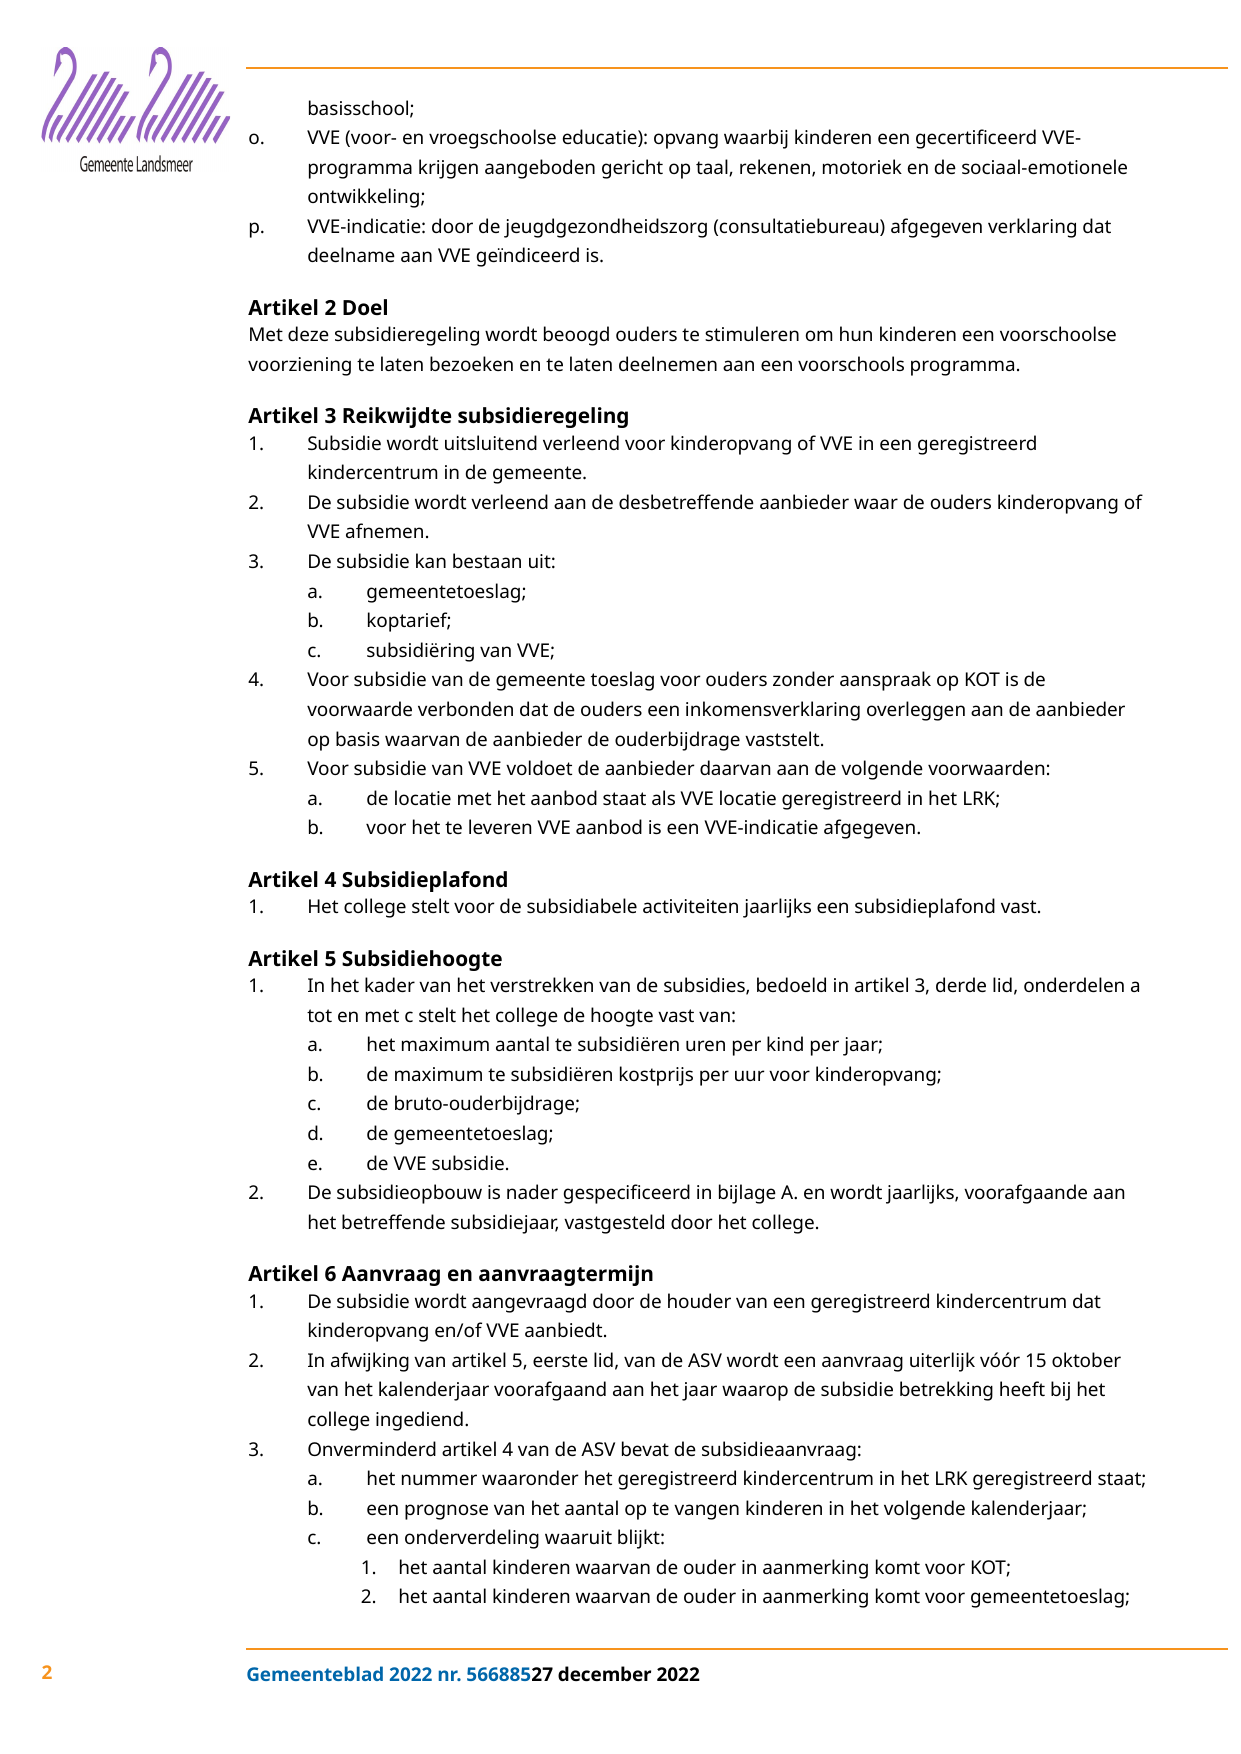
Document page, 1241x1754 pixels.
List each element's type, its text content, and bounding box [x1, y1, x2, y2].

list In het kader van het verstrekken van de subsidies, bedoeld in artikel 3, derde lid, onderdelen a tot en met c stelt het college de hoogte vast van: [248, 972, 1152, 1028]
list een onderverdeling waaruit blijkt: [307, 1524, 1152, 1550]
list voor het te leveren VVE aanbod is een VVE-indicatie afgegeven. [307, 814, 1152, 840]
list De subsidie wordt aangevraagd door de houder van een geregistreerd kindercentrum dat kinderopvang en/of VVE aanbiedt. [248, 1288, 1152, 1343]
list In afwijking van artikel 5, eerste lid, van de ASV wordt een aanvraag uiterlijk vóór 15 oktober van het kalenderjaar voorafgaand aan het jaar waarop de subsidie betrekking heeft bij het college ingediend. [248, 1347, 1152, 1432]
text Artikel 3 Reikwijdte subsidieregeling [248, 402, 1152, 430]
list de locatie met het aanbod staat als VVE locatie geregistreerd in het LRK; [307, 785, 1152, 811]
list Onverminderd artikel 4 van de ASV bevat de subsidieaanvraag: [248, 1436, 1152, 1461]
list Subsidie wordt uitsluitend verleend voor kinderopvang of VVE in een geregistreerd kindercentrum in de gemeente. [248, 430, 1152, 485]
list de gemeentetoeslag; [307, 1120, 1152, 1146]
text Artikel 2 Doel [248, 293, 1152, 322]
picture [41, 47, 231, 172]
list het nummer waaronder het geregistreerd kindercentrum in het LRK geregistreerd staat; [307, 1465, 1152, 1491]
list Het college stelt voor de subsidiabele activiteiten jaarlijks een subsidieplafond vast. [248, 893, 1152, 919]
text Artikel 4 Subsidieplafond [248, 865, 1152, 893]
list het aantal kinderen waarvan de ouder in aanmerking komt voor KOT; [361, 1554, 1152, 1580]
list een prognose van het aantal op te vangen kinderen in het volgende kalenderjaar; [307, 1495, 1152, 1521]
list gemeentetoeslag; [307, 578, 1152, 604]
text Artikel 5 Subsidiehoogte [248, 944, 1152, 972]
list de maximum te subsidiëren kostprijs per uur voor kinderopvang; [307, 1061, 1152, 1087]
list koptarief; [307, 607, 1152, 633]
list De subsidie wordt verleend aan de desbetreffende aanbieder waar de ouders kinderopvang of VVE afnemen. [248, 489, 1152, 544]
list basisschool; [248, 95, 1152, 121]
text Met deze subsidieregeling wordt beoogd ouders te stimuleren om hun kinderen een voorschoolse voorziening te laten bezoeken en te laten deelnemen aan een voorschools programma. [248, 322, 1152, 377]
list De subsidieopbouw is nader gespecificeerd in bijlage A. en wordt jaarlijks, voorafgaande aan het betreffende subsidiejaar, vastgesteld door het college. [248, 1179, 1152, 1235]
list Voor subsidie van de gemeente toeslag voor ouders zonder aanspraak op KOT is de voorwaarde verbonden dat de ouders een inkomensverklaring overleggen aan de aanbieder op basis waarvan de aanbieder de ouderbijdrage vaststelt. [248, 667, 1152, 752]
list VVE-indicatie: door de jeugdgezondheidszorg (consultatiebureau) afgegeven verklaring dat deelname aan VVE geïndiceerd is. [248, 213, 1152, 268]
list het maximum aantal te subsidiëren uren per kind per jaar; [307, 1031, 1152, 1057]
list Voor subsidie van VVE voldoet de aanbieder daarvan aan de volgende voorwaarden: [248, 755, 1152, 781]
list subsidiëring van VVE; [307, 637, 1152, 663]
list de VVE subsidie. [307, 1150, 1152, 1176]
list VVE (voor- en vroegschoolse educatie): opvang waarbij kinderen een gecertificeerd VVE-programma krijgen aangeboden gericht op taal, rekenen, motoriek en de sociaal-emotionele ontwikkeling; [248, 124, 1152, 209]
list De subsidie kan bestaan uit: [248, 548, 1152, 574]
list de bruto-ouderbijdrage; [307, 1091, 1152, 1116]
text Artikel 6 Aanvraag en aanvraagtermijn [248, 1259, 1152, 1288]
list het aantal kinderen waarvan de ouder in aanmerking komt voor gemeentetoeslag; [361, 1584, 1152, 1609]
